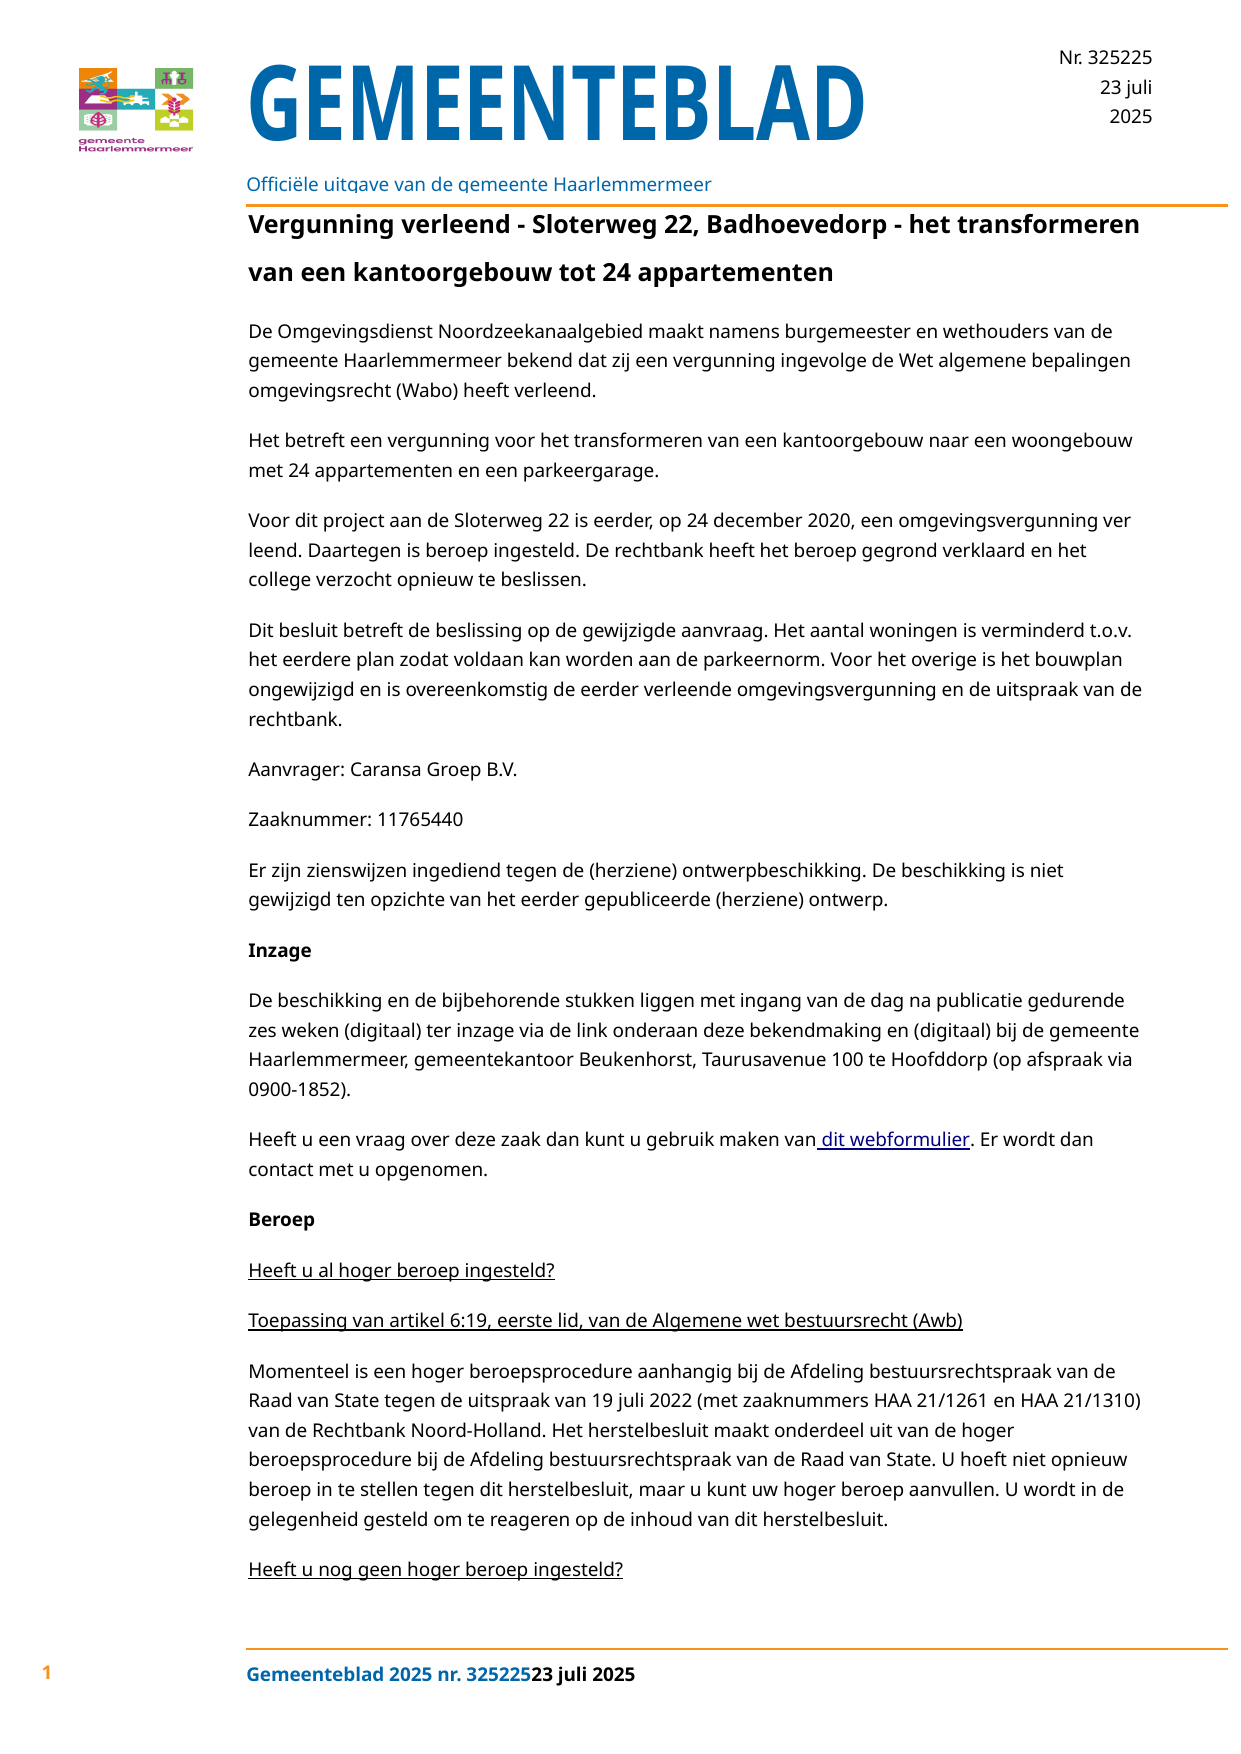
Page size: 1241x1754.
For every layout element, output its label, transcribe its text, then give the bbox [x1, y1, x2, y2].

text Toepassing van artikel 6:19, eerste lid, van de Algemene wet bestuursrecht (Awb) [248, 1307, 1152, 1333]
text Vergunning verleend - Sloterweg 22, Badhoevedorp - het transformeren van een kantoorgebouw tot 24 appartementen [248, 207, 1152, 288]
text Voor dit project aan de Sloterweg 22 is eerder, op 24 december 2020, een omgevingsvergunning ver leend. Daartegen is beroep ingesteld. De rechtbank heeft het beroep gegrond verklaard en het college verzocht opnieuw te beslissen. [248, 507, 1152, 592]
text Inzage [248, 937, 1152, 963]
text Beroep [248, 1207, 1152, 1232]
text De Omgevingsdienst Noordzeekanaalgebied maakt namens burgemeester en wethouders van de gemeente Haarlemmermeer bekend dat zij een vergunning ingevolge de Wet algemene bepalingen omgevingsrecht (Wabo) heeft verleend. [248, 318, 1152, 403]
text Zaaknummer: 11765440 [248, 807, 1152, 832]
text Heeft u al hoger beroep ingesteld? [248, 1257, 1152, 1283]
text Aanvrager: Caransa Groep B.V. [248, 756, 1152, 782]
text Het betreft een vergunning voor het transformeren van een kantoorgebouw naar een woongebouw met 24 appartementen en een parkeergarage. [248, 427, 1152, 483]
text Er zijn zienswijzen ingediend tegen de (herziene) ontwerpbeschikking. De beschikking is niet gewijzigd ten opzichte van het eerder gepubliceerde (herziene) ontwerp. [248, 857, 1152, 912]
text Heeft u een vraag over deze zaak dan kunt u gebruik maken van dit webformulier. Er wordt dan contact met u opgenomen. [248, 1127, 1152, 1182]
text Dit besluit betreft de beslissing op de gewijzigde aanvraag. Het aantal woningen is verminderd t.o.v. het eerdere plan zodat voldaan kan worden aan de parkeernorm. Voor het overige is het bouwplan ongewijzigd en is overeenkomstig de eerder verleende omgevingsvergunning en de uitspraak van de rechtbank. [248, 617, 1152, 732]
picture [41, 47, 231, 172]
text De beschikking en de bijbehorende stukken liggen met ingang van de dag na publicatie gedurende zes weken (digitaal) ter inzage via de link onderaan deze bekendmaking en (digitaal) bij de gemeente Haarlemmermeer, gemeentekantoor Beukenhorst, Taurusavenue 100 te Hoofddorp (op afspraak via 0900-1852). [248, 987, 1152, 1102]
text Heeft u nog geen hoger beroep ingesteld? [248, 1556, 1152, 1582]
text Momenteel is een hoger beroepsprocedure aanhangig bij de Afdeling bestuursrechtspraak van de Raad van State tegen de uitspraak van 19 juli 2022 (met zaaknummers HAA 21/1261 en HAA 21/1310) van de Rechtbank Noord-Holland. Het herstelbesluit maakt onderdeel uit van de hoger beroepsprocedure bij de Afdeling bestuursrechtspraak van de Raad van State. U hoeft niet opnieuw beroep in te stellen tegen dit herstelbesluit, maar u kunt uw hoger beroep aanvullen. U wordt in de gelegenheid gesteld om te reageren op de inhoud van dit herstelbesluit. [248, 1358, 1152, 1532]
